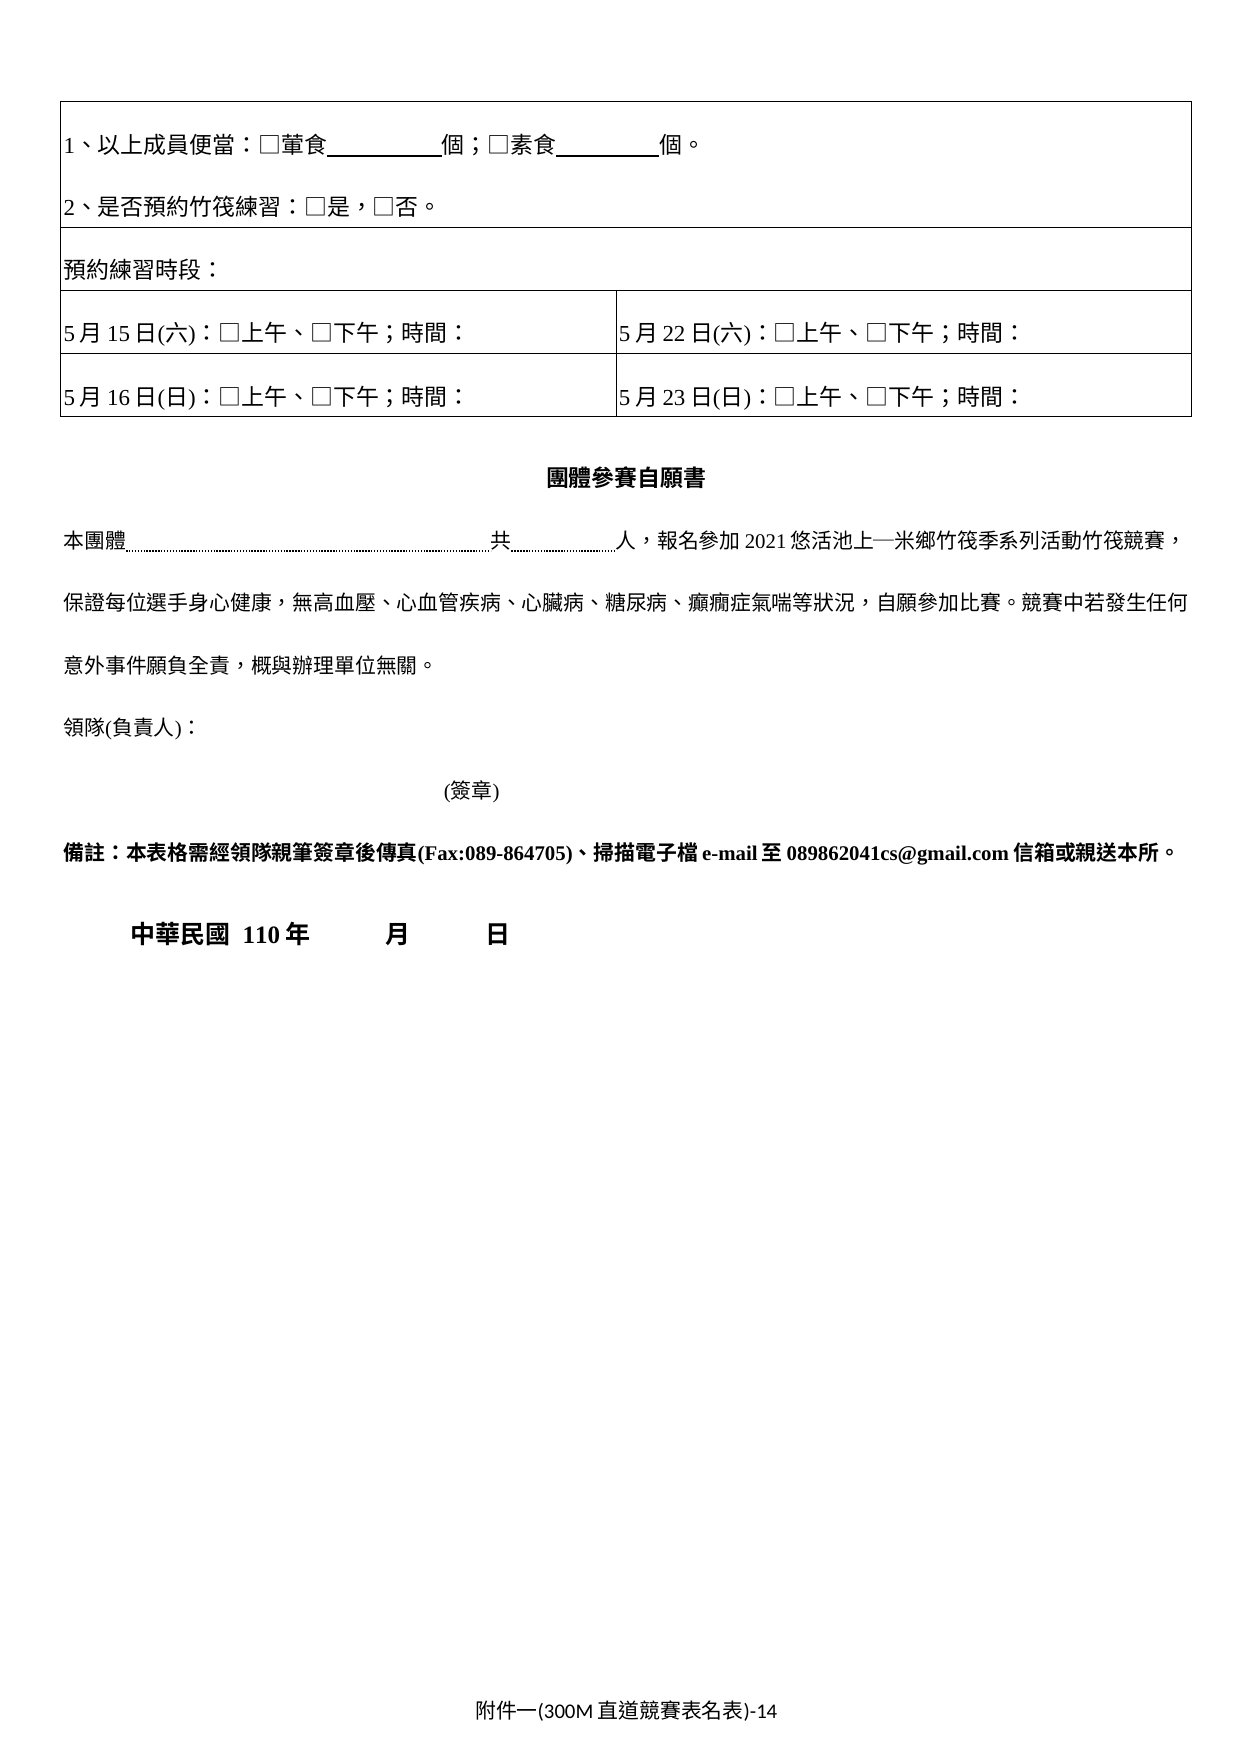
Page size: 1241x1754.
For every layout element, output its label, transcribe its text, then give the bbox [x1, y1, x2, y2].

table_cell 5月23日(日)：□上午、□下午；時間： [617, 354, 1191, 416]
table_cell 5月15日(六)：□上午、□下午；時間： [61, 291, 616, 353]
table_cell 5月16日(日)：□上午、□下午；時間： [61, 354, 616, 416]
table_cell 領隊(負責人)： (簽章) [60, 685, 1192, 810]
table_cell 本團體 共 人，報名參加2021悠活池上─米鄉竹筏季系列活動竹筏競賽，保證每位選手身心健康，無高血壓、心血管疾病、心臟病、糖尿病、癲癇症氣喘等狀況，自願參加比賽。競賽中若發生任何意外事件願負全責，概與辦理單位無關。 [60, 498, 1192, 685]
text 中華民國 110年 月 日 [130, 891, 1122, 954]
table_cell 預約練習時段： [61, 228, 1191, 290]
table_cell 1、以上成員便當：□葷食 個；□素食 個。 2、是否預約竹筏練習：□是，□否。 [61, 102, 1191, 227]
table_cell 團體參賽自願書 [60, 417, 1192, 498]
table_cell 5月22日(六)：□上午、□下午；時間： [617, 291, 1191, 353]
table_cell 備註：本表格需經領隊親筆簽章後傳真(Fax:089-864705)、掃描電子檔e-mail至089862041cs@gmail.com信箱或親送本所。 [60, 810, 1192, 873]
